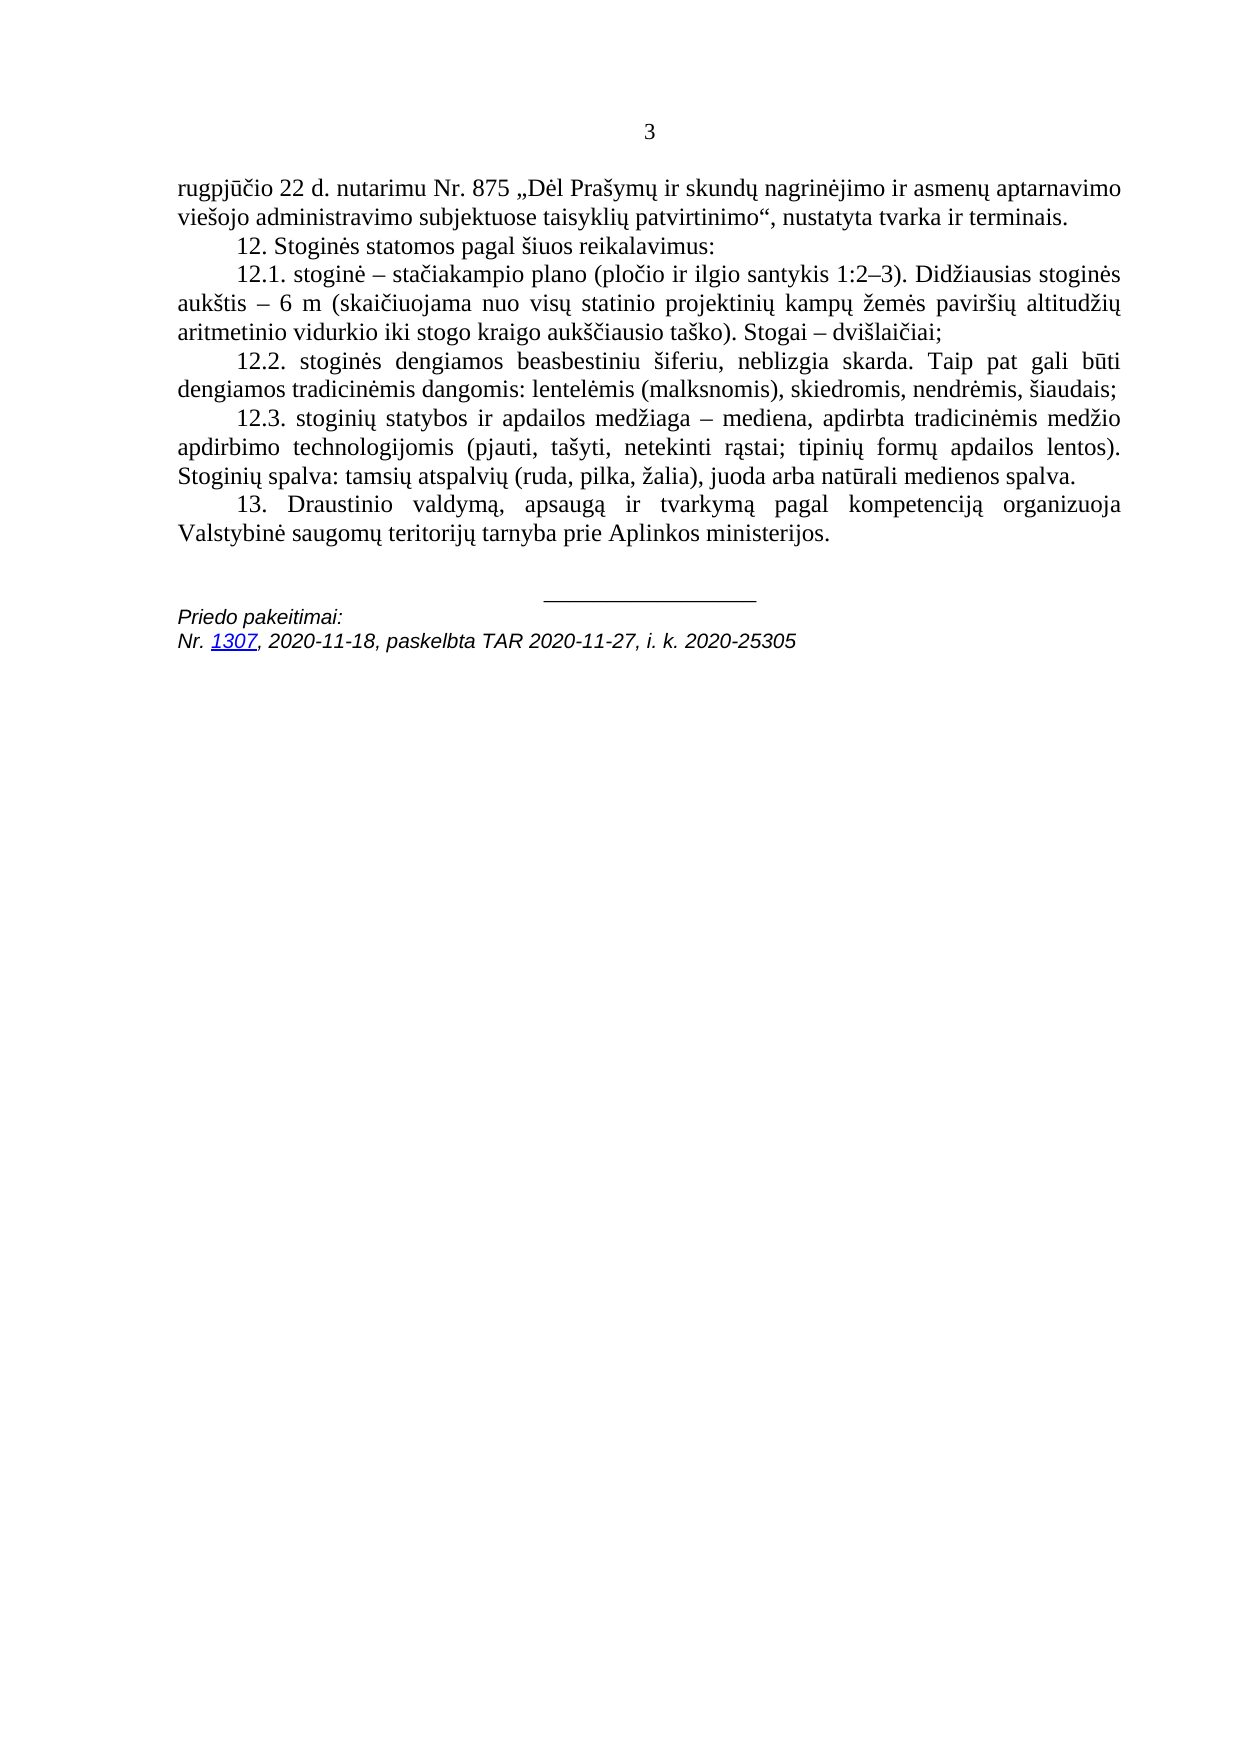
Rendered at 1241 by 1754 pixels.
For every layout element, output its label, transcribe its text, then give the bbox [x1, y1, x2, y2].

text 12.3. stoginių statybos ir apdailos medžiaga – mediena, apdirbta tradicinėmis medžio apdirbimo technologijomis (pjauti, tašyti, netekinti rąstai; tipinių formų apdailos lentos). Stoginių spalva: tamsių atspalvių (ruda, pilka, žalia), juoda arba natūrali medienos spalva. [177, 403, 1122, 489]
text _________________ [177, 576, 1122, 604]
text rugpjūčio 22 d. nutarimu Nr. 875 „Dėl Prašymų ir skundų nagrinėjimo ir asmenų aptarnavimo viešojo administravimo subjektuose taisyklių patvirtinimo“, nustatyta tvarka ir terminais. [177, 173, 1122, 231]
text 12. Stoginės statomos pagal šiuos reikalavimus: [177, 231, 1122, 259]
text 12.2. stoginės dengiamos beasbestiniu šiferiu, neblizgia skarda. Taip pat gali būti dengiamos tradicinėmis dangomis: lentelėmis (malksnomis), skiedromis, nendrėmis, šiaudais; [177, 346, 1122, 403]
text 12.1. stoginė – stačiakampio plano (pločio ir ilgio santykis 1:2–3). Didžiausias stoginės aukštis – 6 m (skaičiuojama nuo visų statinio projektinių kampų žemės paviršių altitudžių aritmetinio vidurkio iki stogo kraigo aukščiausio taško). Stogai – dvišlaičiai; [177, 259, 1122, 346]
text Nr. 1307, 2020-11-18, paskelbta TAR 2020-11-27, i. k. 2020-25305 [177, 628, 1122, 652]
text 13. Draustinio valdymą, apsaugą ir tvarkymą pagal kompetenciją organizuoja Valstybinė saugomų teritorijų tarnyba prie Aplinkos ministerijos. [177, 489, 1122, 547]
text Priedo pakeitimai: [177, 604, 1122, 628]
